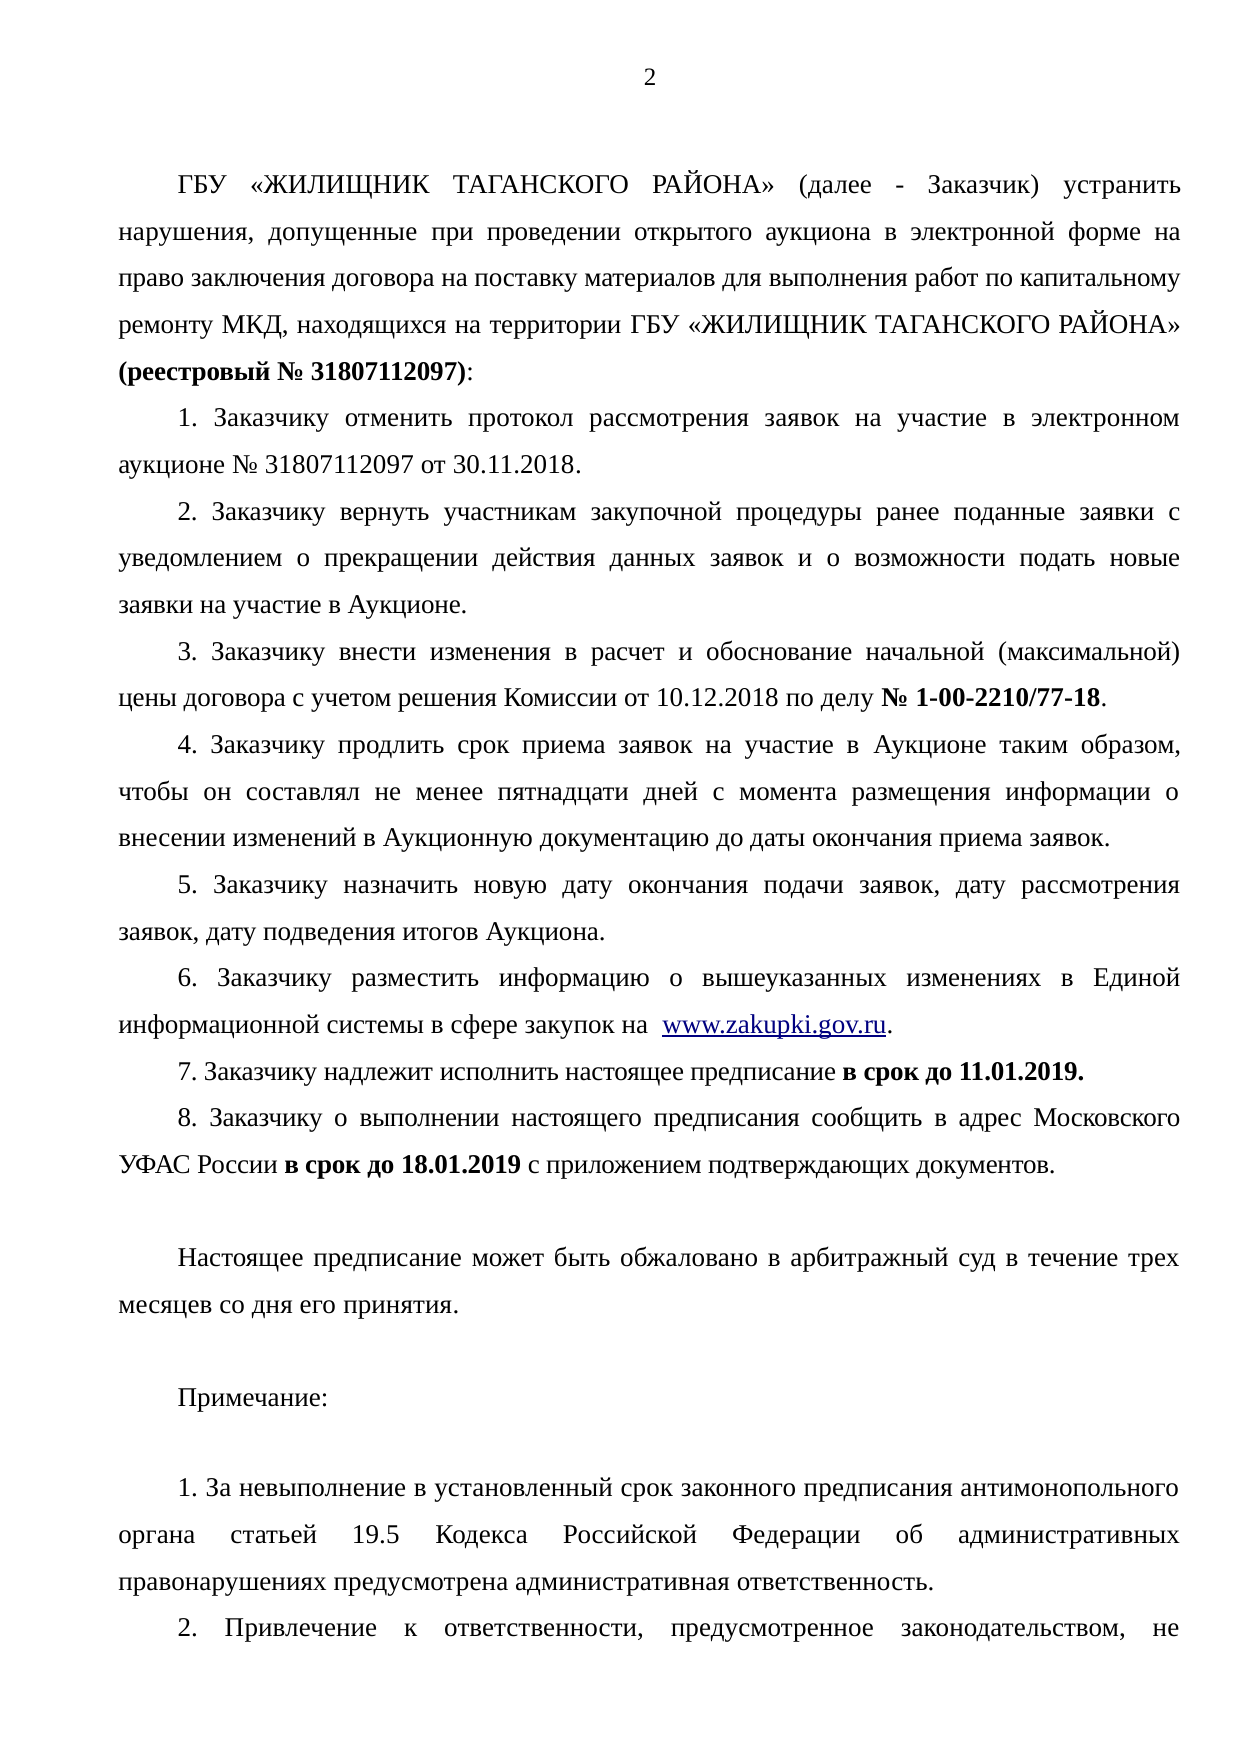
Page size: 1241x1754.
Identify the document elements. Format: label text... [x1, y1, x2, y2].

text 6. Заказчику разместить информацию о вышеуказанных изменениях в Единой информационной системы в сфере закупок на www.zakupki.gov.ru. [118, 962, 1181, 1039]
text 2. Заказчику вернуть участникам закупочной процедуры ранее поданные заявки с уведомлением о прекращении действия данных заявок и о возможности подать новые заявки на участие в Аукционе. [118, 495, 1181, 619]
text 1. За невыполнение в установленный срок законного предписания антимонопольного органа статьей 19.5 Кодекса Российской Федерации об административных правонарушениях предусмотрена административная ответственность. [118, 1471, 1181, 1596]
text 2. Привлечение к ответственности, предусмотренное законодательством, не [118, 1611, 1181, 1642]
text 1. Заказчику отменить протокол рассмотрения заявок на участие в электронном аукционе № 31807112097 от 30.11.2018. [118, 402, 1181, 479]
text 3. Заказчику внести изменения в расчет и обоснование начальной (максимальной) цены договора с учетом решения Комиссии от 10.12.2018 по делу № 1-00-2210/77-18. [118, 635, 1181, 713]
text Примечание: [118, 1382, 1181, 1413]
text 8. Заказчику о выполнении настоящего предписания сообщить в адрес Московского УФАС России в срок до 18.01.2019 с приложением подтверждающих документов. [118, 1102, 1181, 1179]
text ГБУ «ЖИЛИЩНИК ТАГАНСКОГО РАЙОНА» (далее - Заказчик) устранить нарушения, допущенные при проведении открытого аукциона в электронной форме на право заключения договора на поставку материалов для выполнения работ по капитальному ремонту МКД, находящихся на территории ГБУ «ЖИЛИЩНИК ТАГАНСКОГО РАЙОНА» (реестровый № 31807112097): [118, 168, 1181, 386]
text Настоящее предписание может быть обжаловано в арбитражный суд в течение трех месяцев со дня его принятия. [118, 1242, 1181, 1319]
text 5. Заказчику назначить новую дату окончания подачи заявок, дату рассмотрения заявок, дату подведения итогов Аукциона. [118, 868, 1181, 946]
text 7. Заказчику надлежит исполнить настоящее предписание в срок до 11.01.2019. [118, 1055, 1181, 1086]
text 4. Заказчику продлить срок приема заявок на участие в Аукционе таким образом, чтобы он составлял не менее пятнадцати дней с момента размещения информации о внесении изменений в Аукционную документацию до даты окончания приема заявок. [118, 728, 1181, 853]
